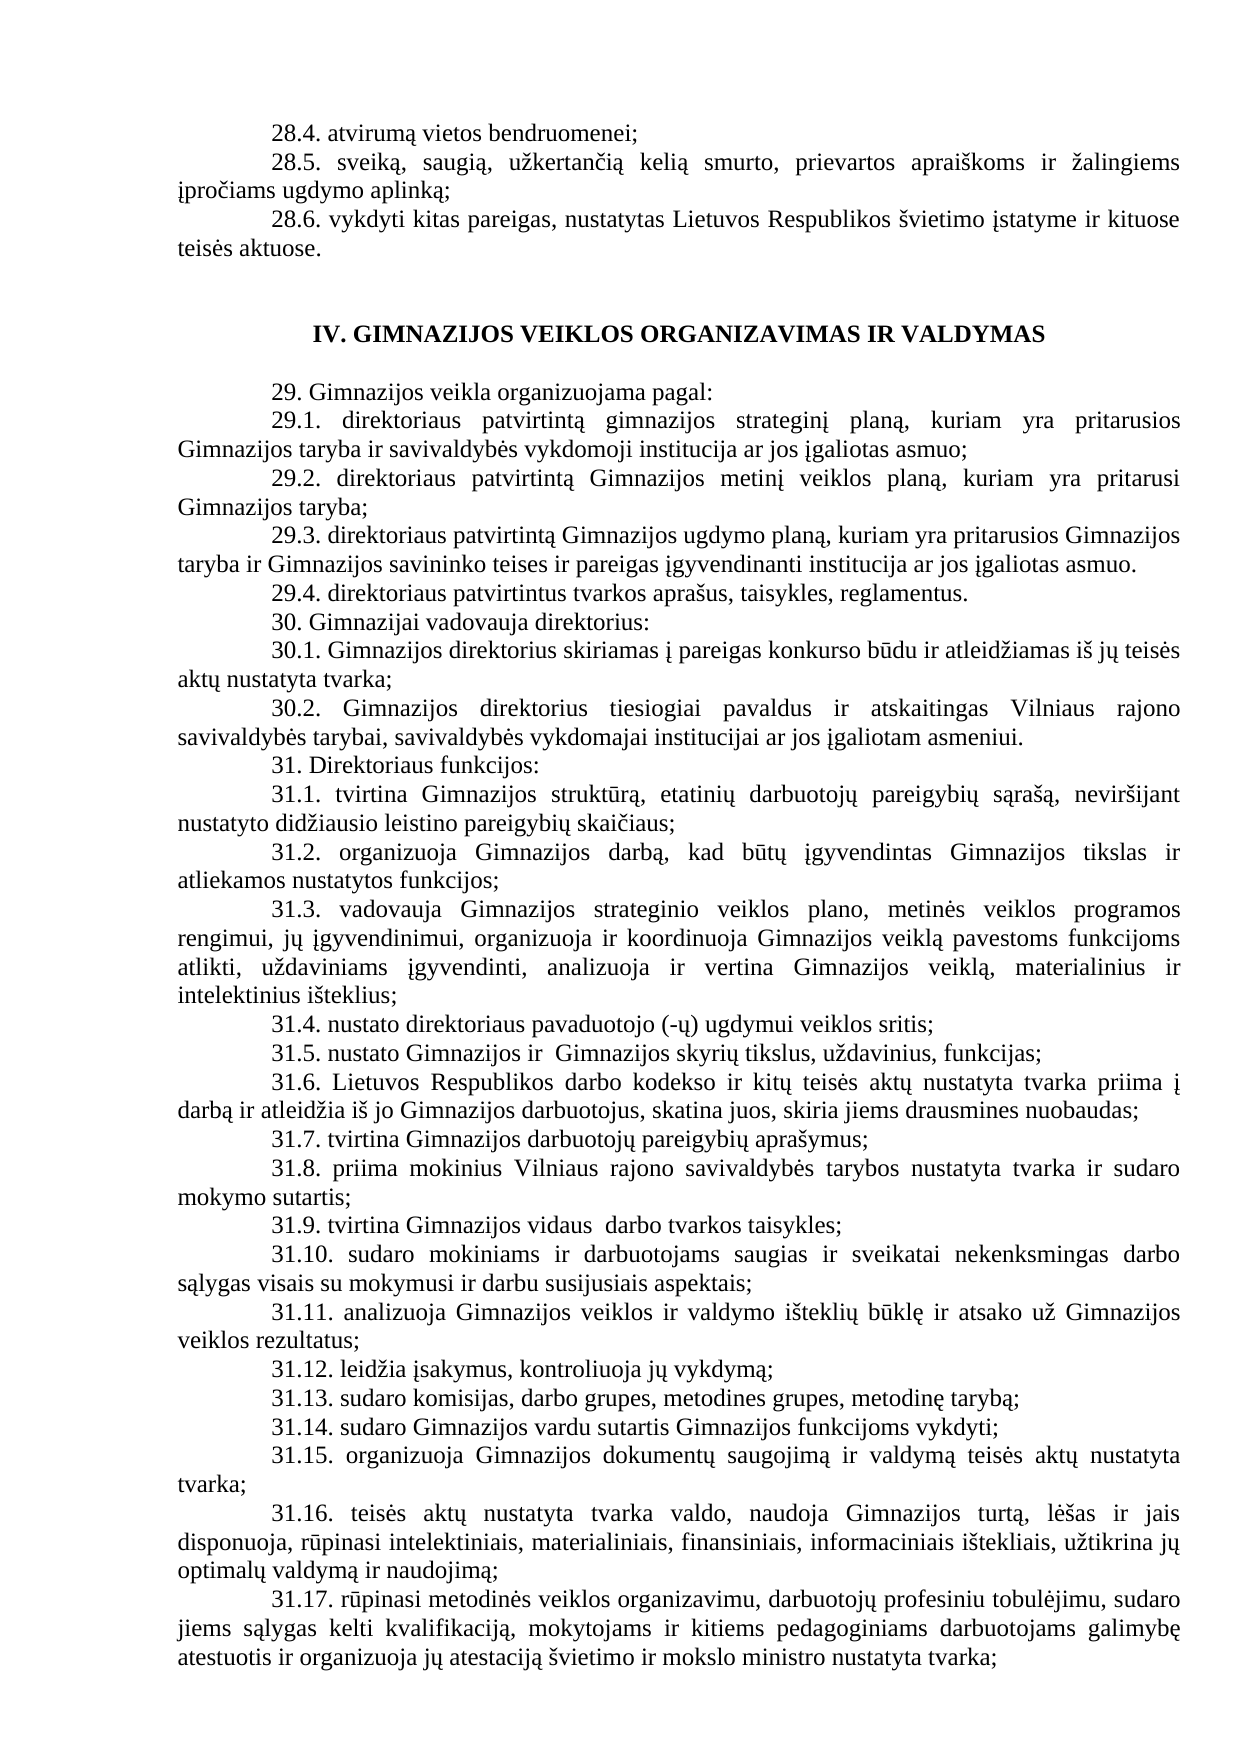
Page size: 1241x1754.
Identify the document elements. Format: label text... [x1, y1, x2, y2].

text 30.2. Gimnazijos direktorius tiesiogiai pavaldus ir atskaitingas Vilniaus rajono savivaldybės tarybai, savivaldybės vykdomajai institucijai ar jos įgaliotam asmeniui. [177, 693, 1181, 751]
text 29.1. direktoriaus patvirtintą gimnazijos strateginį planą, kuriam yra pritarusios Gimnazijos taryba ir savivaldybės vykdomoji institucija ar jos įgaliotas asmuo; [177, 406, 1181, 463]
text 30. Gimnazijai vadovauja direktorius: [177, 607, 1181, 636]
text 31.1. tvirtina Gimnazijos struktūrą, etatinių darbuotojų pareigybių sąrašą, neviršijant nustatyto didžiausio leistino pareigybių skaičiaus; [177, 779, 1181, 837]
text 28.4. atvirumą vietos bendruomenei; [177, 118, 1181, 147]
text 31.15. organizuoja Gimnazijos dokumentų saugojimą ir valdymą teisės aktų nustatyta tvarka; [177, 1441, 1181, 1498]
text 31.2. organizuoja Gimnazijos darbą, kad būtų įgyvendintas Gimnazijos tikslas ir atliekamos nustatytos funkcijos; [177, 837, 1181, 894]
text 31.6. Lietuvos Respublikos darbo kodekso ir kitų teisės aktų nustatyta tvarka priima į darbą ir atleidžia iš jo Gimnazijos darbuotojus, skatina juos, skiria jiems drausmines nuobaudas; [177, 1067, 1181, 1124]
text 31. Direktoriaus funkcijos: [177, 751, 1181, 779]
text 31.3. vadovauja Gimnazijos strateginio veiklos plano, metinės veiklos programos rengimui, jų įgyvendinimui, organizuoja ir koordinuoja Gimnazijos veiklą pavestoms funkcijoms atlikti, uždaviniams įgyvendinti, analizuoja ir vertina Gimnazijos veiklą, materialinius ir intelektinius išteklius; [177, 894, 1181, 1009]
text 31.4. nustato direktoriaus pavaduotojo (-ų) ugdymui veiklos sritis; [177, 1009, 1181, 1038]
text 31.10. sudaro mokiniams ir darbuotojams saugias ir sveikatai nekenksmingas darbo sąlygas visais su mokymusi ir darbu susijusiais aspektais; [177, 1239, 1181, 1297]
text 31.16. teisės aktų nustatyta tvarka valdo, naudoja Gimnazijos turtą, lėšas ir jais disponuoja, rūpinasi intelektiniais, materialiniais, finansiniais, informaciniais ištekliais, užtikrina jų optimalų valdymą ir naudojimą; [177, 1498, 1181, 1584]
text 31.8. priima mokinius Vilniaus rajono savivaldybės tarybos nustatyta tvarka ir sudaro mokymo sutartis; [177, 1153, 1181, 1211]
text 29.4. direktoriaus patvirtintus tvarkos aprašus, taisykles, reglamentus. [177, 578, 1181, 607]
text 31.7. tvirtina Gimnazijos darbuotojų pareigybių aprašymus; [177, 1124, 1181, 1153]
text 31.9. tvirtina Gimnazijos vidaus darbo tvarkos taisykles; [177, 1211, 1181, 1239]
text 31.5. nustato Gimnazijos ir Gimnazijos skyrių tikslus, uždavinius, funkcijas; [177, 1038, 1181, 1067]
text IV. GIMNAZIJOS VEIKLOS ORGANIZAVIMAS IR VALDYMAS [177, 319, 1181, 348]
text 31.13. sudaro komisijas, darbo grupes, metodines grupes, metodinę tarybą; [177, 1383, 1181, 1412]
text 31.17. rūpinasi metodinės veiklos organizavimu, darbuotojų profesiniu tobulėjimu, sudaro jiems sąlygas kelti kvalifikaciją, mokytojams ir kitiems pedagoginiams darbuotojams galimybę atestuotis ir organizuoja jų atestaciją švietimo ir mokslo ministro nustatyta tvarka; [177, 1584, 1181, 1671]
text 29. Gimnazijos veikla organizuojama pagal: [177, 377, 1181, 406]
text 31.14. sudaro Gimnazijos vardu sutartis Gimnazijos funkcijoms vykdyti; [177, 1412, 1181, 1441]
text 29.2. direktoriaus patvirtintą Gimnazijos metinį veiklos planą, kuriam yra pritarusi Gimnazijos taryba; [177, 463, 1181, 521]
text 29.3. direktoriaus patvirtintą Gimnazijos ugdymo planą, kuriam yra pritarusios Gimnazijos taryba ir Gimnazijos savininko teises ir pareigas įgyvendinanti institucija ar jos įgaliotas asmuo. [177, 521, 1181, 578]
text 31.12. leidžia įsakymus, kontroliuoja jų vykdymą; [177, 1354, 1181, 1383]
text 31.11. analizuoja Gimnazijos veiklos ir valdymo išteklių būklę ir atsako už Gimnazijos veiklos rezultatus; [177, 1297, 1181, 1354]
text 30.1. Gimnazijos direktorius skiriamas į pareigas konkurso būdu ir atleidžiamas iš jų teisės aktų nustatyta tvarka; [177, 636, 1181, 693]
text 28.6. vykdyti kitas pareigas, nustatytas Lietuvos Respublikos švietimo įstatyme ir kituose teisės aktuose. [177, 204, 1181, 262]
text 28.5. sveiką, saugią, užkertančią kelią smurto, prievartos apraiškoms ir žalingiems įpročiams ugdymo aplinką; [177, 147, 1181, 204]
